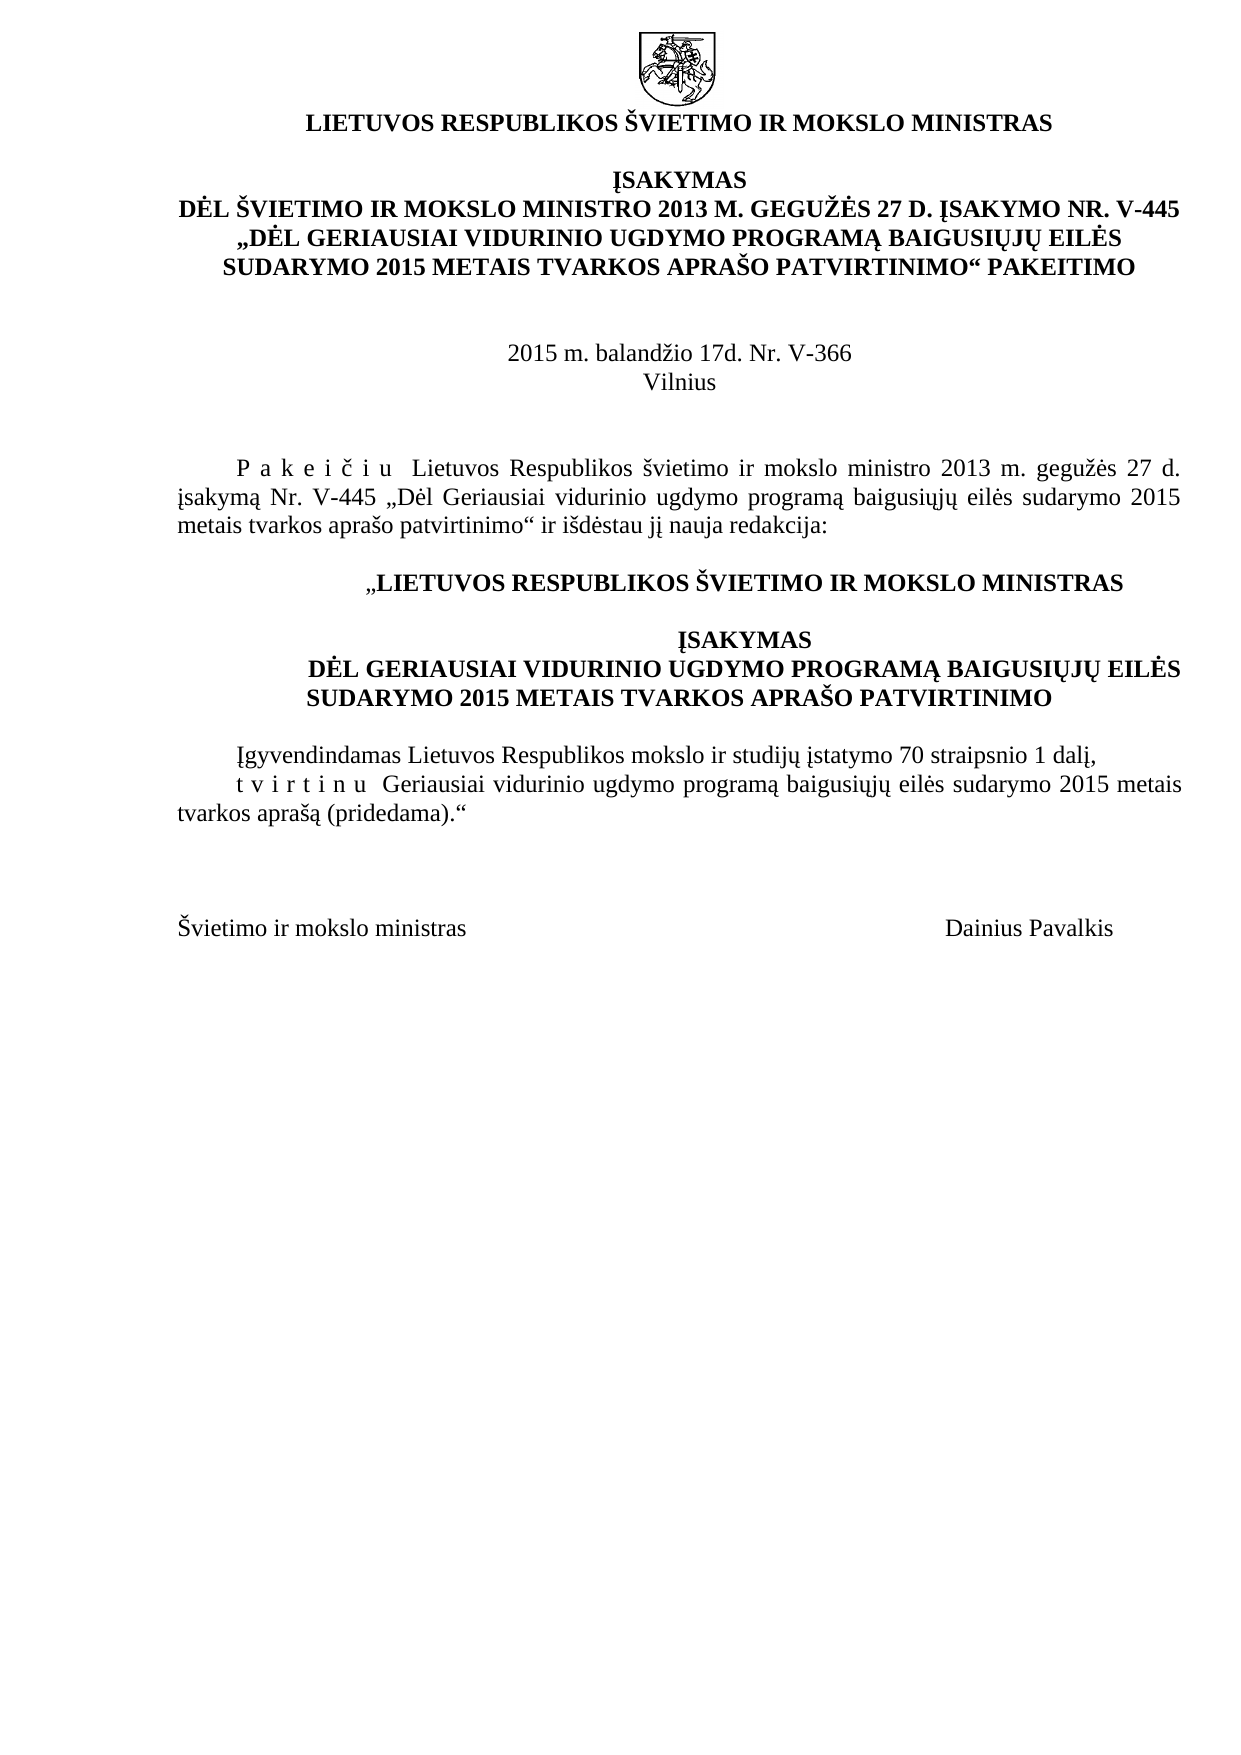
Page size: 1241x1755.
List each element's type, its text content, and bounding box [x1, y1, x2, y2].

text Švietimo ir mokslo ministras Dainius Pavalkis [177, 913, 1182, 942]
text ĮSAKYMAS [177, 166, 1182, 194]
text 2015 m. balandžio 17d. Nr. V-366 [177, 338, 1182, 367]
text DĖL ŠVIETIMO IR MOKSLO MINISTRO 2013 M. GEGUŽĖS 27 D. ĮSAKYMO NR. V-445 „DĖL GERIAUSIAI VIDURINIO UGDYMO PROGRAMĄ BAIGUSIŲJŲ EILĖS SUDARYMO 2015 METAIS TVARKOS APRAŠO PATVIRTINIMO“ PAKEITIMO [177, 194, 1182, 281]
text LIETUVOS RESPUBLIKOS ŠVIETIMO IR MOKSLO MINISTRAS [177, 108, 1182, 137]
text DĖL GERIAUSIAI VIDURINIO UGDYMO PROGRAMĄ BAIGUSIŲJŲ EILĖS SUDARYMO 2015 METAIS TVARKOS APRAŠO PATVIRTINIMO [177, 654, 1182, 712]
text P a k e i č i u Lietuvos Respublikos švietimo ir mokslo ministro 2013 m. gegužės 27 d. įsakymą Nr. V-445 „Dėl Geriausiai vidurinio ugdymo programą baigusiųjų eilės sudarymo 2015 metais tvarkos aprašo patvirtinimo“ ir išdėstau jį nauja redakcija: [177, 453, 1182, 539]
text Įgyvendindamas Lietuvos Respublikos mokslo ir studijų įstatymo 70 straipsnio 1 dalį, [177, 741, 1182, 769]
text ĮSAKYMAS [177, 626, 1182, 654]
text Vilnius [177, 367, 1182, 396]
text t v i r t i n u Geriausiai vidurinio ugdymo programą baigusiųjų eilės sudarymo 2015 metais tvarkos aprašą (pridedama).“ [177, 769, 1182, 827]
text „LIETUVOS RESPUBLIKOS ŠVIETIMO IR MOKSLO MINISTRAS [177, 568, 1182, 597]
